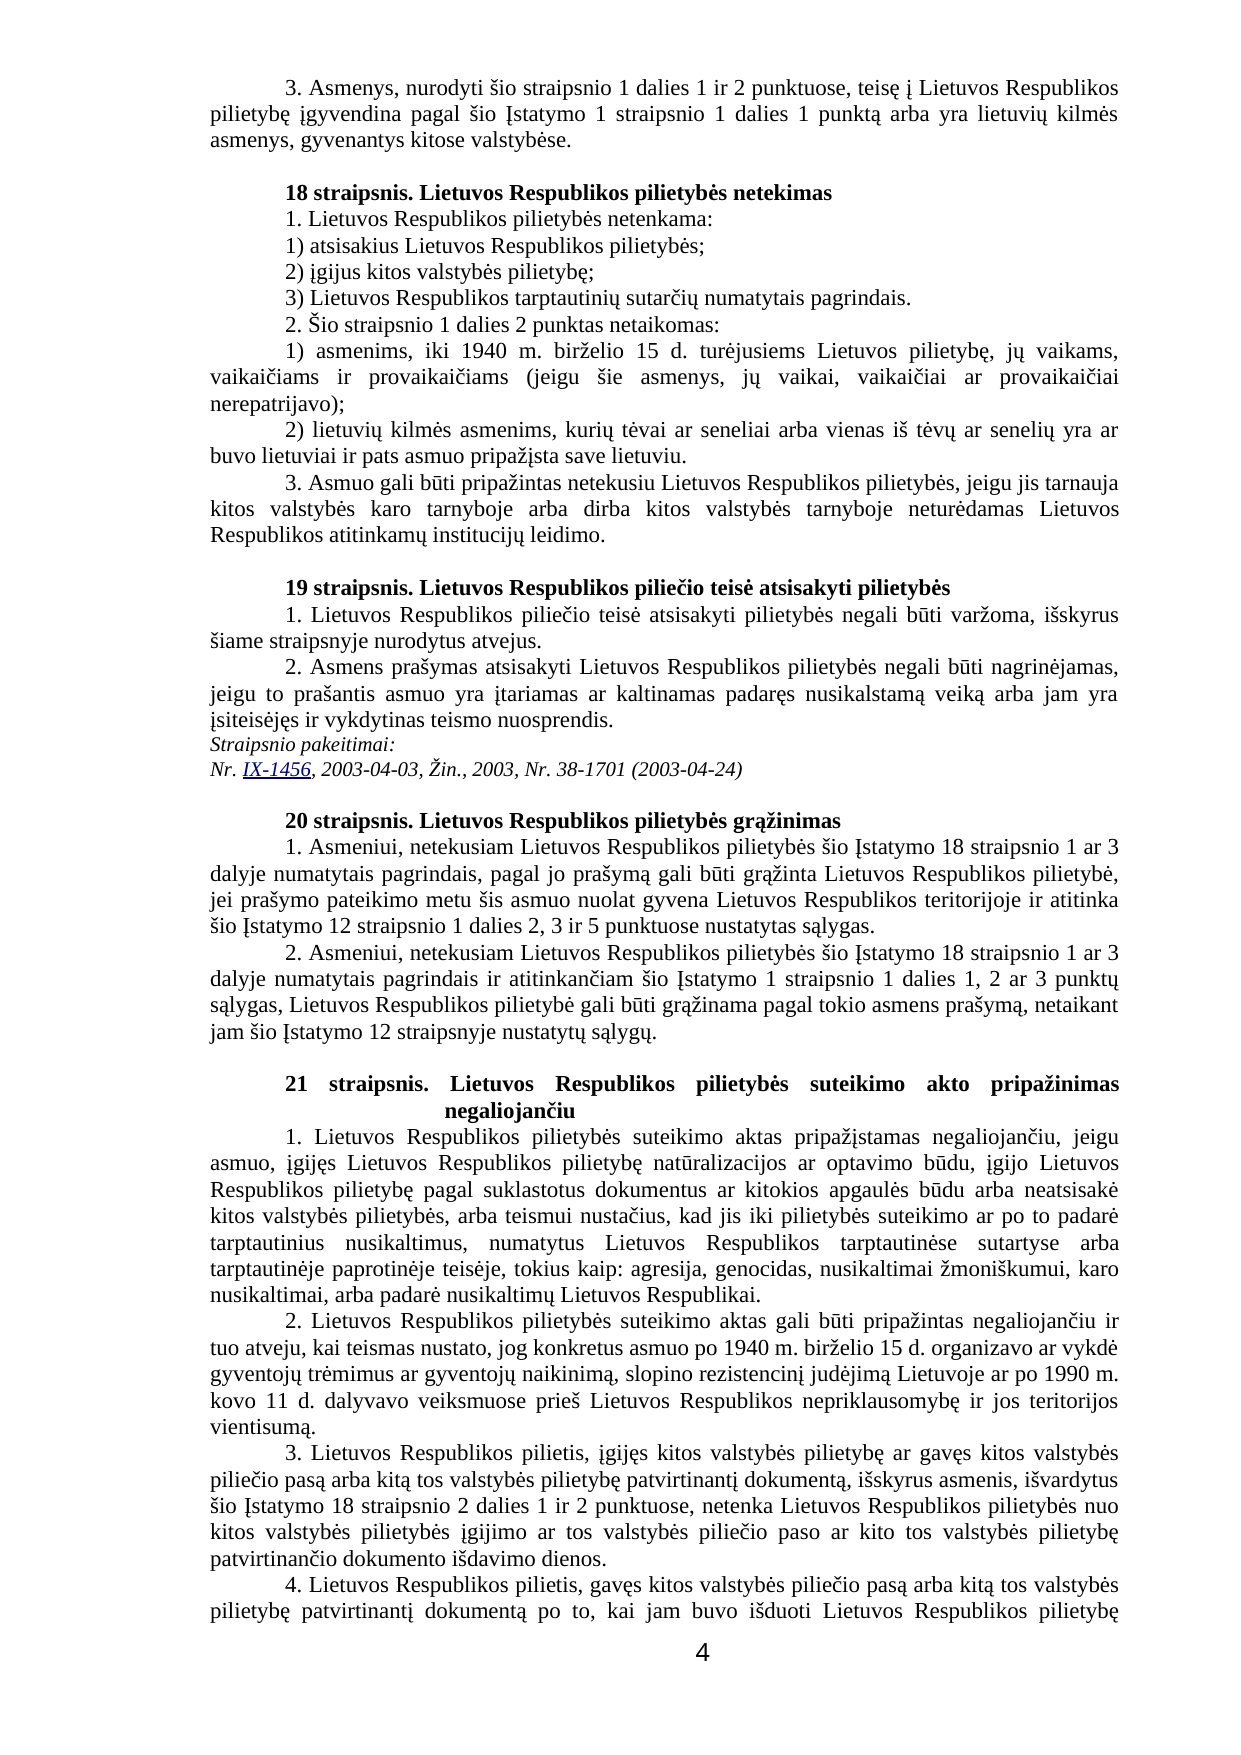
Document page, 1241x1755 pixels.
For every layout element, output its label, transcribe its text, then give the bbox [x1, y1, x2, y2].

text 20 straipsnis. Lietuvos Respublikos pilietybės grąžinimas [210, 807, 1120, 833]
text 3. Lietuvos Respublikos pilietis, įgijęs kitos valstybės pilietybę ar gavęs kitos valstybės piliečio pasą arba kitą tos valstybės pilietybę patvirtinantį dokumentą, išskyrus asmenis, išvardytus šio Įstatymo 18 straipsnio 2 dalies 1 ir 2 punktuose, netenka Lietuvos Respublikos pilietybės nuo kitos valstybės pilietybės įgijimo ar tos valstybės piliečio paso ar kito tos valstybės pilietybę patvirtinančio dokumento išdavimo dienos. [210, 1439, 1120, 1571]
text 3) Lietuvos Respublikos tarptautinių sutarčių numatytais pagrindais. [210, 284, 1120, 311]
text 1) asmenims, iki 1940 m. birželio 15 d. turėjusiems Lietuvos pilietybę, jų vaikams, vaikaičiams ir provaikaičiams (jeigu šie asmenys, jų vaikai, vaikaičiai ar provaikaičiai nerepatrijavo); [210, 337, 1120, 416]
text 3. Asmenys, nurodyti šio straipsnio 1 dalies 1 ir 2 punktuose, teisę į Lietuvos Respublikos pilietybę įgyvendina pagal šio Įstatymo 1 straipsnio 1 dalies 1 punktą arba yra lietuvių kilmės asmenys, gyvenantys kitose valstybėse. [210, 73, 1120, 153]
text 2) lietuvių kilmės asmenims, kurių tėvai ar seneliai arba vienas iš tėvų ar senelių yra ar buvo lietuviai ir pats asmuo pripažįsta save lietuviu. [210, 416, 1120, 469]
text 21 straipsnis. Lietuvos Respublikos pilietybės suteikimo akto pripažinimas negaliojančiu [285, 1070, 1120, 1123]
text 1. Asmeniui, netekusiam Lietuvos Respublikos pilietybės šio Įstatymo 18 straipsnio 1 ar 3 dalyje numatytais pagrindais, pagal jo prašymą gali būti grąžinta Lietuvos Respublikos pilietybė, jei prašymo pateikimo metu šis asmuo nuolat gyvena Lietuvos Respublikos teritorijoje ir atitinka šio Įstatymo 12 straipsnio 1 dalies 2, 3 ir 5 punktuose nustatytas sąlygas. [210, 833, 1120, 939]
text 1. Lietuvos Respublikos piliečio teisė atsisakyti pilietybės negali būti varžoma, išskyrus šiame straipsnyje nurodytus atvejus. [210, 601, 1120, 653]
text Straipsnio pakeitimai: [210, 732, 1120, 756]
text 2. Asmens prašymas atsisakyti Lietuvos Respublikos pilietybės negali būti nagrinėjamas, jeigu to prašantis asmuo yra įtariamas ar kaltinamas padaręs nusikalstamą veiką arba jam yra įsiteisėjęs ir vykdytinas teismo nuosprendis. [210, 653, 1120, 732]
text 2. Asmeniui, netekusiam Lietuvos Respublikos pilietybės šio Įstatymo 18 straipsnio 1 ar 3 dalyje numatytais pagrindais ir atitinkančiam šio Įstatymo 1 straipsnio 1 dalies 1, 2 ar 3 punktų sąlygas, Lietuvos Respublikos pilietybė gali būti grąžinama pagal tokio asmens prašymą, netaikant jam šio Įstatymo 12 straipsnyje nustatytų sąlygų. [210, 939, 1120, 1044]
text 2) įgijus kitos valstybės pilietybę; [210, 258, 1120, 284]
text 19 straipsnis. Lietuvos Respublikos piliečio teisė atsisakyti pilietybės [210, 574, 1120, 601]
text 1. Lietuvos Respublikos pilietybės netenkama: [210, 205, 1120, 232]
text Nr. IX-1456, 2003-04-03, Žin., 2003, Nr. 38-1701 (2003-04-24) [210, 756, 1120, 781]
text 1. Lietuvos Respublikos pilietybės suteikimo aktas pripažįstamas negaliojančiu, jeigu asmuo, įgijęs Lietuvos Respublikos pilietybę natūralizacijos ar optavimo būdu, įgijo Lietuvos Respublikos pilietybę pagal suklastotus dokumentus ar kitokios apgaulės būdu arba neatsisakė kitos valstybės pilietybės, arba teismui nustačius, kad jis iki pilietybės suteikimo ar po to padarė tarptautinius nusikaltimus, numatytus Lietuvos Respublikos tarptautinėse sutartyse arba tarptautinėje paprotinėje teisėje, tokius kaip: agresija, genocidas, nusikaltimai žmoniškumui, karo nusikaltimai, arba padarė nusikaltimų Lietuvos Respublikai. [210, 1123, 1120, 1308]
text 2. Lietuvos Respublikos pilietybės suteikimo aktas gali būti pripažintas negaliojančiu ir tuo atveju, kai teismas nustato, jog konkretus asmuo po 1940 m. birželio 15 d. organizavo ar vykdė gyventojų trėmimus ar gyventojų naikinimą, slopino rezistencinį judėjimą Lietuvoje ar po 1990 m. kovo 11 d. dalyvavo veiksmuose prieš Lietuvos Respublikos nepriklausomybę ir jos teritorijos vientisumą. [210, 1308, 1120, 1439]
text 18 straipsnis. Lietuvos Respublikos pilietybės netekimas [210, 179, 1120, 205]
text 1) atsisakius Lietuvos Respublikos pilietybės; [210, 232, 1120, 258]
text 3. Asmuo gali būti pripažintas netekusiu Lietuvos Respublikos pilietybės, jeigu jis tarnauja kitos valstybės karo tarnyboje arba dirba kitos valstybės tarnyboje neturėdamas Lietuvos Respublikos atitinkamų institucijų leidimo. [210, 469, 1120, 548]
text 2. Šio straipsnio 1 dalies 2 punktas netaikomas: [210, 311, 1120, 337]
text 4. Lietuvos Respublikos pilietis, gavęs kitos valstybės piliečio pasą arba kitą tos valstybės pilietybę patvirtinantį dokumentą po to, kai jam buvo išduoti Lietuvos Respublikos pilietybę [210, 1571, 1120, 1624]
